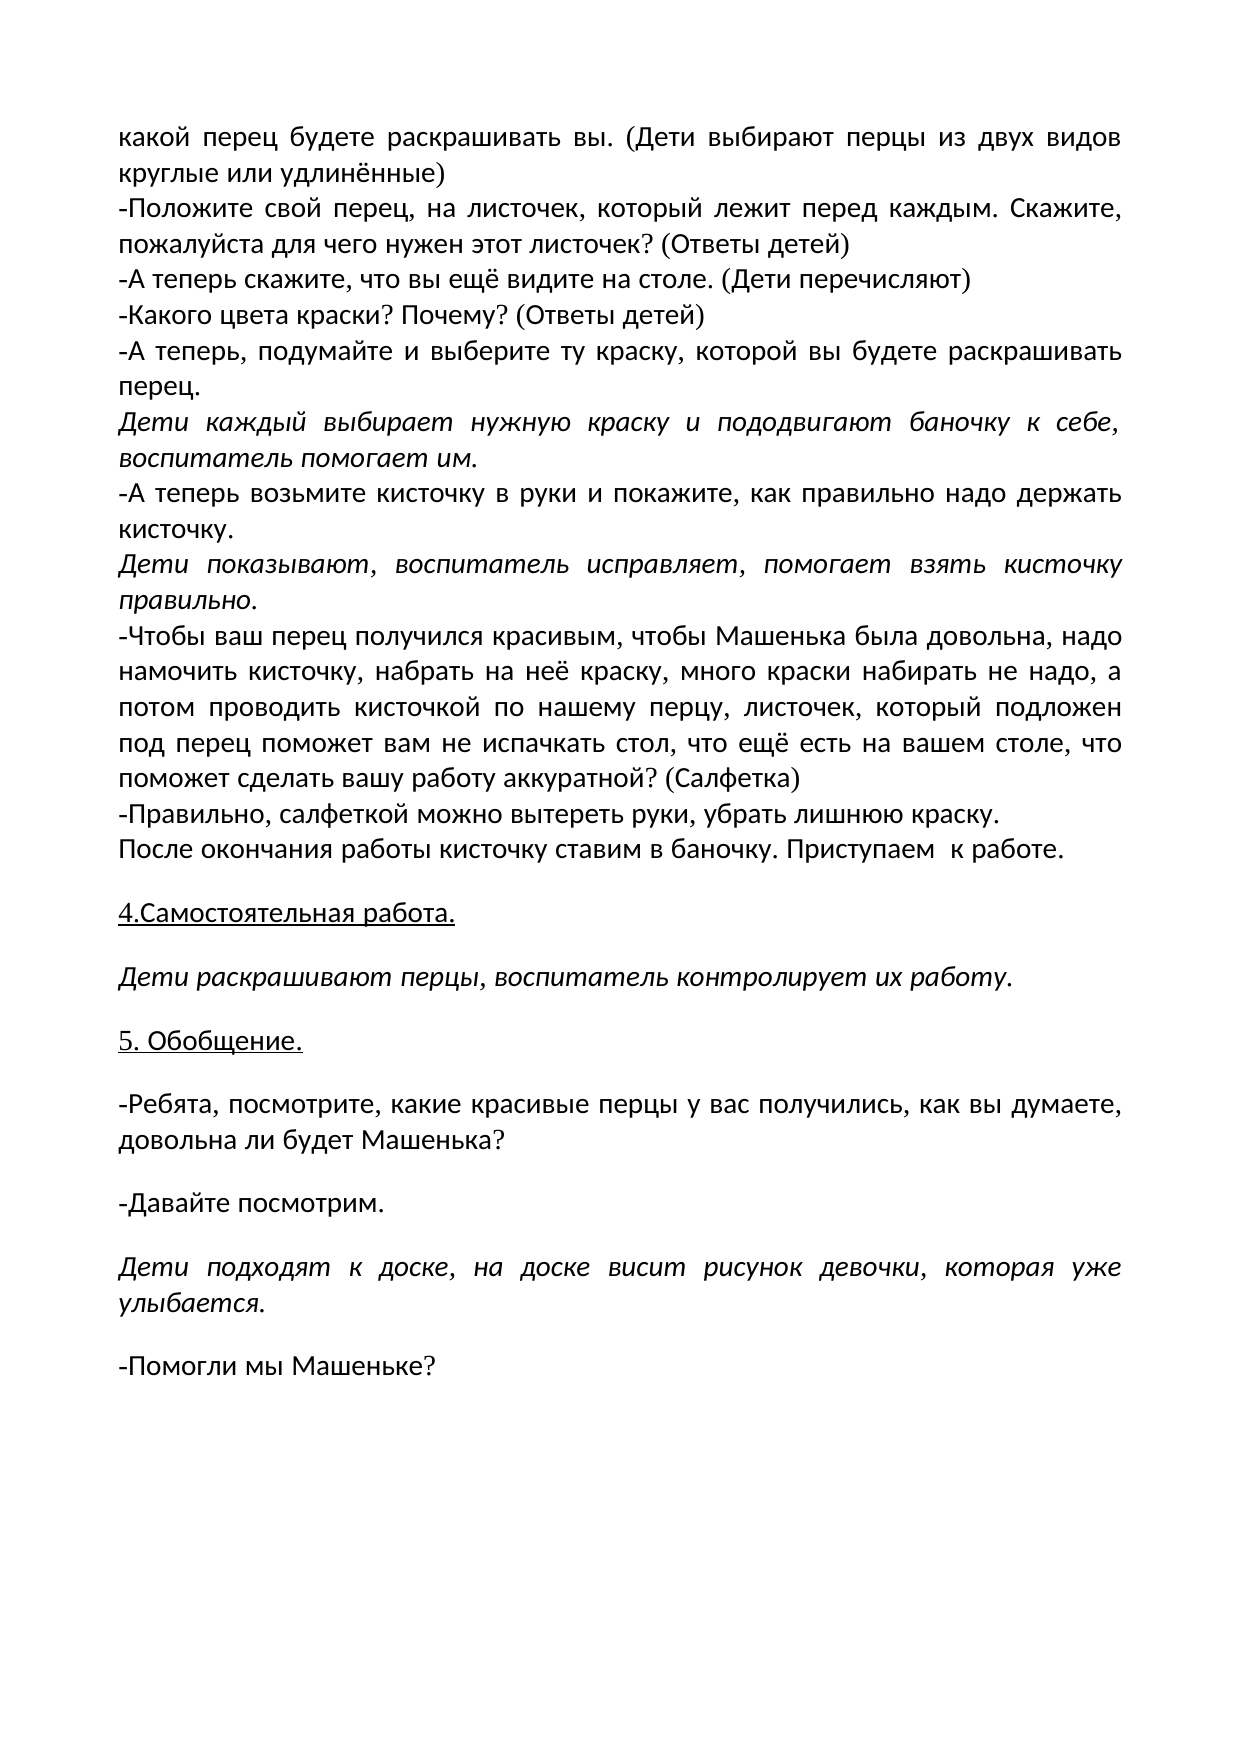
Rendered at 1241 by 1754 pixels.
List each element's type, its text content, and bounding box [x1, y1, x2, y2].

text После окончания работы кисточку ставим в баночку. Приступаем к работе. [118, 831, 1122, 866]
text 4.Самостоятельная работа. [118, 894, 1122, 930]
text Дети раскрашивают перцы, воспитатель контролирует их работу. [118, 958, 1122, 993]
text -А теперь возьмите кисточку в руки и покажите, как правильно надо держать кисточку. [118, 474, 1122, 546]
text -Чтобы ваш перец получился красивым, чтобы Машенька была довольна, надо намочить кисточку, набрать на неё краску, много краски набирать не надо, а потом проводить кисточкой по нашему перцу, листочек, который подложен под перец поможет вам не испачкать стол, что ещё есть на вашем столе, что поможет сделать вашу работу аккуратной? (Салфетка) [118, 617, 1122, 795]
text -Помогли мы Машеньке? [118, 1347, 1122, 1383]
text -А теперь, подумайте и выберите ту краску, которой вы будете раскрашивать перец. [118, 332, 1122, 403]
text Дети подходят к доске, на доске висит рисунок девочки, которая уже улыбается. [118, 1248, 1122, 1319]
text -Ребята, посмотрите, какие красивые перцы у вас получились, как вы думаете, довольна ли будет Машенька? [118, 1085, 1122, 1156]
text -Положите свой перец, на листочек, который лежит перед каждым. Скажите, пожалуйста для чего нужен этот листочек? (Ответы детей) [118, 189, 1122, 261]
text Дети показывают, воспитатель исправляет, помогает взять кисточку правильно. [118, 546, 1122, 617]
text Дети каждый выбирает нужную краску и пододвигают баночку к себе, воспитатель помогает им. [118, 403, 1122, 474]
text какой перец будете раскрашивать вы. (Дети выбирают перцы из двух видов круглые или удлинённые) [118, 118, 1122, 189]
text -А теперь скажите, что вы ещё видите на столе. (Дети перечисляют) [118, 261, 1122, 296]
text -Давайте посмотрим. [118, 1184, 1122, 1220]
text 5. Обобщение. [118, 1022, 1122, 1057]
text -Правильно, салфеткой можно вытереть руки, убрать лишнюю краску. [118, 795, 1122, 831]
text -Какого цвета краски? Почему? (Ответы детей) [118, 296, 1122, 332]
